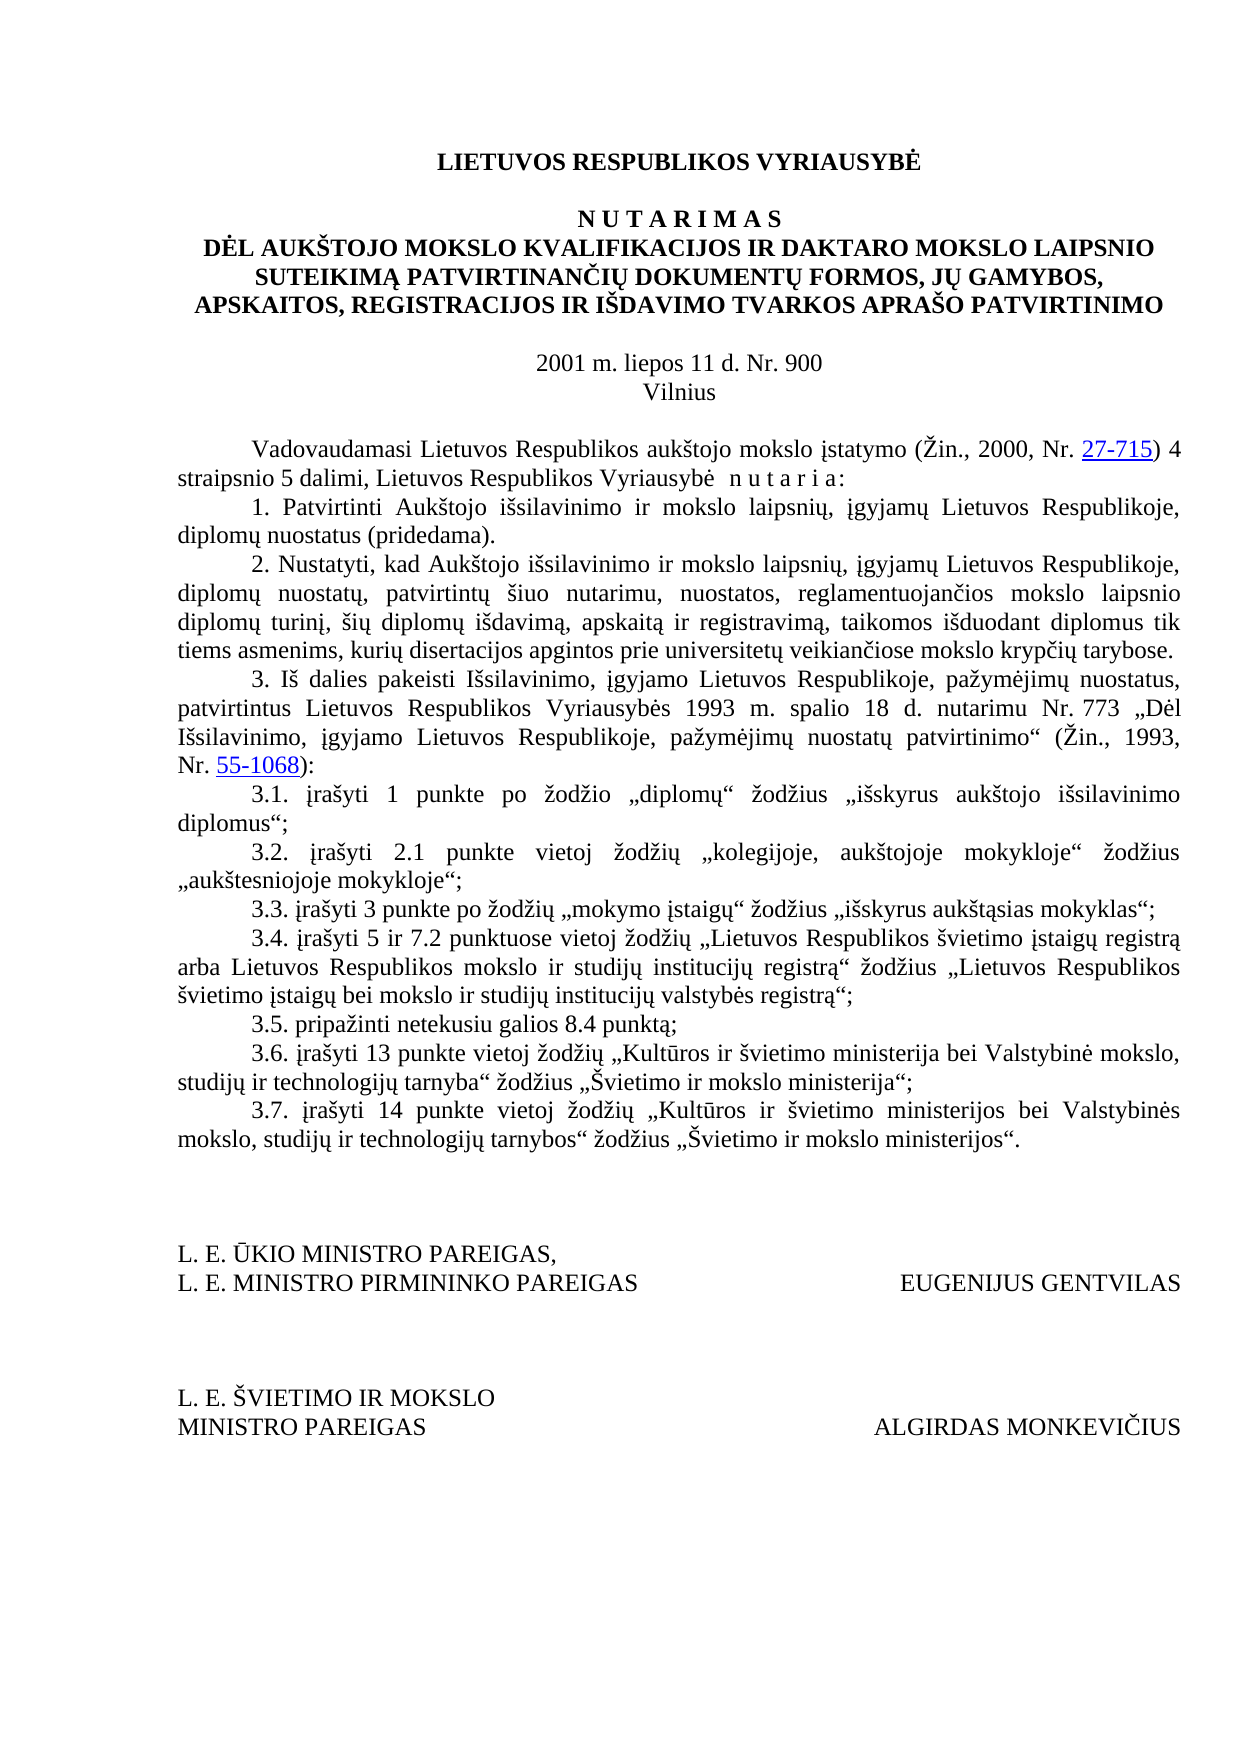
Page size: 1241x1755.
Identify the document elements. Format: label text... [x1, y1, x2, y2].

text DĖL AUKŠTOJO MOKSLO KVALIFIKACIJOS IR DAKTARO MOKSLO LAIPSNIO SUTEIKIMĄ PATVIRTINANČIŲ DOKUMENTŲ FORMOS, JŲ GAMYBOS, APSKAITOS, REGISTRACIJOS IR IŠDAVIMO TVARKOS APRAŠO PATVIRTINIMO [177, 233, 1181, 319]
text L. E. ŪKIO MINISTRO PAREIGAS, [177, 1239, 1181, 1268]
text 1. Patvirtinti Aukštojo išsilavinimo ir mokslo laipsnių, įgyjamų Lietuvos Respublikoje, diplomų nuostatus (pridedama). [177, 492, 1181, 549]
text L. E. ŠVIETIMO IR MOKSLO [177, 1383, 1181, 1412]
text 2. Nustatyti, kad Aukštojo išsilavinimo ir mokslo laipsnių, įgyjamų Lietuvos Respublikoje, diplomų nuostatų, patvirtintų šiuo nutarimu, nuostatos, reglamentuojančios mokslo laipsnio diplomų turinį, šių diplomų išdavimą, apskaitą ir registravimą, taikomos išduodant diplomus tik tiems asmenims, kurių disertacijos apgintos prie universitetų veikiančiose mokslo krypčių tarybose. [177, 549, 1181, 664]
text 3.2. įrašyti 2.1 punkte vietoj žodžių „kolegijoje, aukštojoje mokykloje“ žodžius „aukštesniojoje mokykloje“; [177, 837, 1181, 894]
text 3.7. įrašyti 14 punkte vietoj žodžių „Kultūros ir švietimo ministerijos bei Valstybinės mokslo, studijų ir technologijų tarnybos“ žodžius „Švietimo ir mokslo ministerijos“. [177, 1096, 1181, 1153]
text Vadovaudamasi Lietuvos Respublikos aukštojo mokslo įstatymo (Žin., 2000, Nr. 27-715) 4 straipsnio 5 dalimi, Lietuvos Respublikos Vyriausybė nutaria: [177, 434, 1181, 492]
text LIETUVOS RESPUBLIKOS VYRIAUSYBĖ [177, 147, 1181, 176]
text L. E. MINISTRO PIRMININKO PAREIGAS EUGENIJUS GENTVILAS [177, 1268, 1181, 1297]
text 3.1. įrašyti 1 punkte po žodžio „diplomų“ žodžius „išskyrus aukštojo išsilavinimo diplomus“; [177, 779, 1181, 837]
text 3.6. įrašyti 13 punkte vietoj žodžių „Kultūros ir švietimo ministerija bei Valstybinė mokslo, studijų ir technologijų tarnyba“ žodžius „Švietimo ir mokslo ministerija“; [177, 1038, 1181, 1096]
text 3.4. įrašyti 5 ir 7.2 punktuose vietoj žodžių „Lietuvos Respublikos švietimo įstaigų registrą arba Lietuvos Respublikos mokslo ir studijų institucijų registrą“ žodžius „Lietuvos Respublikos švietimo įstaigų bei mokslo ir studijų institucijų valstybės registrą“; [177, 923, 1181, 1009]
text 3.5. pripažinti netekusiu galios 8.4 punktą; [177, 1009, 1181, 1038]
text N U T A R I M A S [177, 204, 1181, 233]
text 2001 m. liepos 11 d. Nr. 900 [177, 348, 1181, 377]
text MINISTRO PAREIGAS ALGIRDAS MONKEVIČIUS [177, 1412, 1181, 1441]
text Vilnius [177, 377, 1181, 406]
text 3.3. įrašyti 3 punkte po žodžių „mokymo įstaigų“ žodžius „išskyrus aukštąsias mokyklas“; [177, 894, 1181, 923]
text 3. Iš dalies pakeisti Išsilavinimo, įgyjamo Lietuvos Respublikoje, pažymėjimų nuostatus, patvirtintus Lietuvos Respublikos Vyriausybės 1993 m. spalio 18 d. nutarimu Nr. 773 „Dėl Išsilavinimo, įgyjamo Lietuvos Respublikoje, pažymėjimų nuostatų patvirtinimo“ (Žin., 1993, Nr. 55-1068): [177, 664, 1181, 779]
